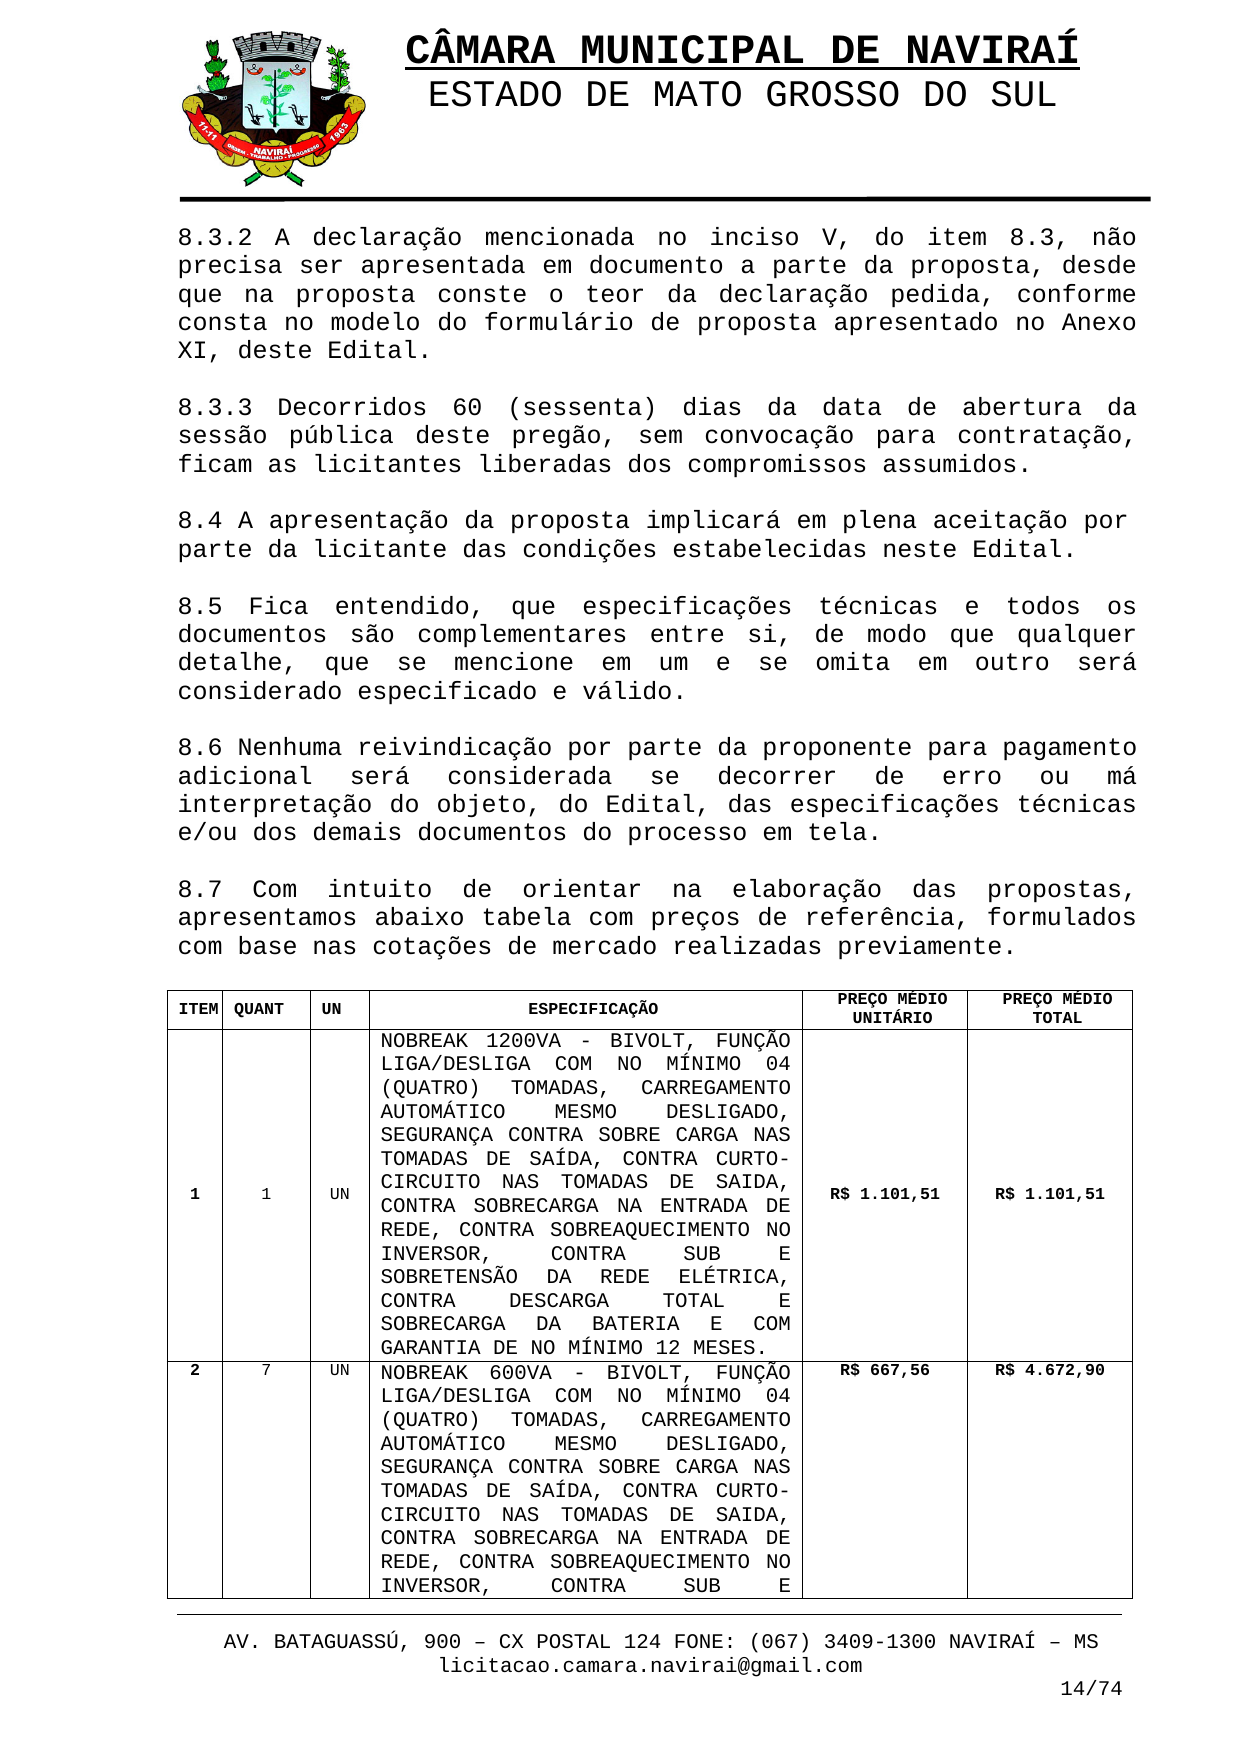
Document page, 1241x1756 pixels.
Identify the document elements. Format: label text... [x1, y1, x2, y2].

table_cell R$ 667,56 [803, 1362, 967, 1598]
table_cell UN [311, 1362, 369, 1598]
table_header PREÇO MÉDIO TOTAL [968, 991, 1132, 1029]
table_cell 1 [168, 1030, 222, 1361]
table_cell R$ 1.101,51 [968, 1030, 1132, 1361]
text 8.3.2 A declaração mencionada no inciso V, do item 8.3, não precisa ser apresentada em documento a parte da proposta, desde que na proposta conste o teor da declaração pedida, conforme consta no modelo do formulário de proposta apresentado no Anexo XI, deste Edital. [177, 224, 1137, 366]
table_cell NOBREAK 1200VA - BIVOLT, FUNÇÃO LIGA/DESLIGA COM NO MÍNIMO 04 (QUATRO) TOMADAS, CARREGAMENTO AUTOMÁTICO MESMO DESLIGADO, SEGURANÇA CONTRA SOBRE CARGA NAS TOMADAS DE SAÍDA, CONTRA CURTO-CIRCUITO NAS TOMADAS DE SAIDA, CONTRA SOBRECARGA NA ENTRADA DE REDE, CONTRA SOBREAQUECIMENTO NO INVERSOR, CONTRA SUB E SOBRETENSÃO DA REDE ELÉTRICA, CONTRA DESCARGA TOTAL E SOBRECARGA DA BATERIA E COM GARANTIA DE NO MÍNIMO 12 MESES. [370, 1030, 802, 1361]
table_header ITEM [168, 991, 222, 1029]
table_header ESPECIFICAÇÃO [370, 991, 802, 1029]
text 8.3.3 Decorridos 60 (sessenta) dias da data de abertura da sessão pública deste pregão, sem convocação para contratação, ficam as licitantes liberadas dos compromissos assumidos. [177, 394, 1137, 479]
table_cell 2 [168, 1362, 222, 1598]
table_cell 7 [223, 1362, 310, 1598]
table_cell NOBREAK 600VA - BIVOLT, FUNÇÃO LIGA/DESLIGA COM NO MÍNIMO 04 (QUATRO) TOMADAS, CARREGAMENTO AUTOMÁTICO MESMO DESLIGADO, SEGURANÇA CONTRA SOBRE CARGA NAS TOMADAS DE SAÍDA, CONTRA CURTO-CIRCUITO NAS TOMADAS DE SAIDA, CONTRA SOBRECARGA NA ENTRADA DE REDE, CONTRA SOBREAQUECIMENTO NO INVERSOR, CONTRA SUB E [370, 1362, 802, 1598]
table_cell 1 [223, 1030, 310, 1361]
table_header PREÇO MÉDIO UNITÁRIO [803, 991, 967, 1029]
table_cell R$ 4.672,90 [968, 1362, 1132, 1598]
table_header UN [311, 991, 369, 1029]
table_header QUANT [223, 991, 310, 1029]
text 8.6 Nenhuma reivindicação por parte da proponente para pagamento adicional será considerada se decorrer de erro ou má interpretação do objeto, do Edital, das especificações técnicas e/ou dos demais documentos do processo em tela. [177, 735, 1137, 848]
table_cell R$ 1.101,51 [803, 1030, 967, 1361]
table_cell UN [311, 1030, 369, 1361]
text 8.5 Fica entendido, que especificações técnicas e todos os documentos são complementares entre si, de modo que qualquer detalhe, que se mencione em um e se omita em outro será considerado especificado e válido. [177, 593, 1137, 707]
text 8.7 Com intuito de orientar na elaboração das propostas, apresentamos abaixo tabela com preços de referência, formulados com base nas cotações de mercado realizadas previamente. [177, 877, 1137, 962]
list 8.4 A apresentação da proposta implicará em plena aceitação por parte da licitante das condições estabelecidas neste Edital. [177, 508, 1129, 564]
